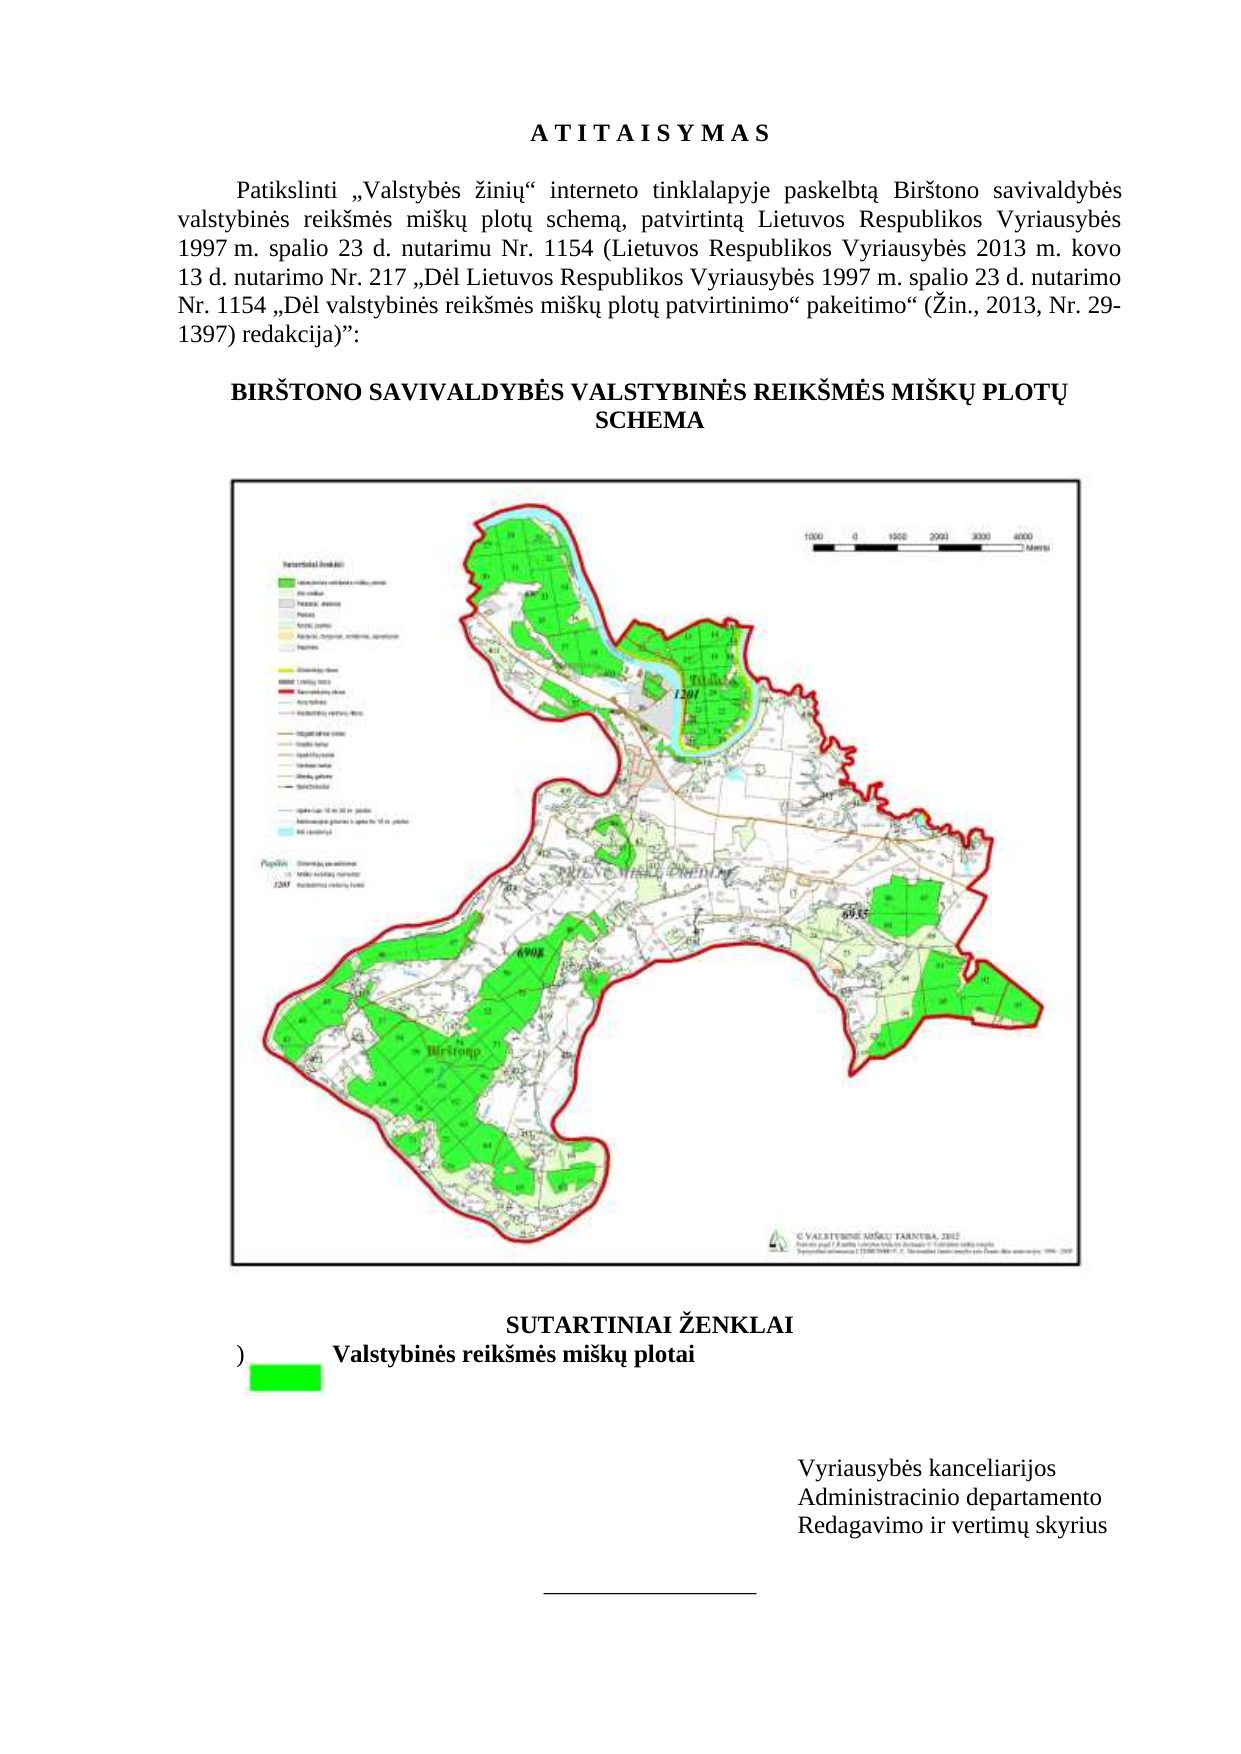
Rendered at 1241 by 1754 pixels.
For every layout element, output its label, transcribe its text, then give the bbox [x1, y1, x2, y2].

text ATITAISYMAS [177, 118, 1122, 147]
text Patikslinti „Valstybės žinių“ interneto tinklalapyje paskelbtą Birštono savivaldybės valstybinės reikšmės miškų plotų schemą, patvirtintą Lietuvos Respublikos Vyriausybės 1997 m. spalio 23 d. nutarimu Nr. 1154 (Lietuvos Respublikos Vyriausybės 2013 m. kovo 13 d. nutarimo Nr. 217 „Dėl Lietuvos Respublikos Vyriausybės 1997 m. spalio 23 d. nutarimo Nr. 1154 „Dėl valstybinės reikšmės miškų plotų patvirtinimo“ pakeitimo“ (Žin., 2013, Nr. 29-1397) redakcija)”: [177, 176, 1122, 348]
text BIRŠTONO SAVIVALDYBĖS VALSTYBINĖS REIKŠMĖS MIŠKŲ PLOTŲ SCHEMA [177, 377, 1122, 434]
text Vyriausybės kanceliarijos Administracinio departamento Redagavimo ir vertimų skyrius [797, 1453, 1122, 1539]
text (ženklas) Valstybinės reikšmės miškų plotai [177, 1339, 1122, 1396]
text _________________ [177, 1568, 1122, 1597]
text SUTARTINIAI ŽENKLAI [177, 1311, 1122, 1339]
